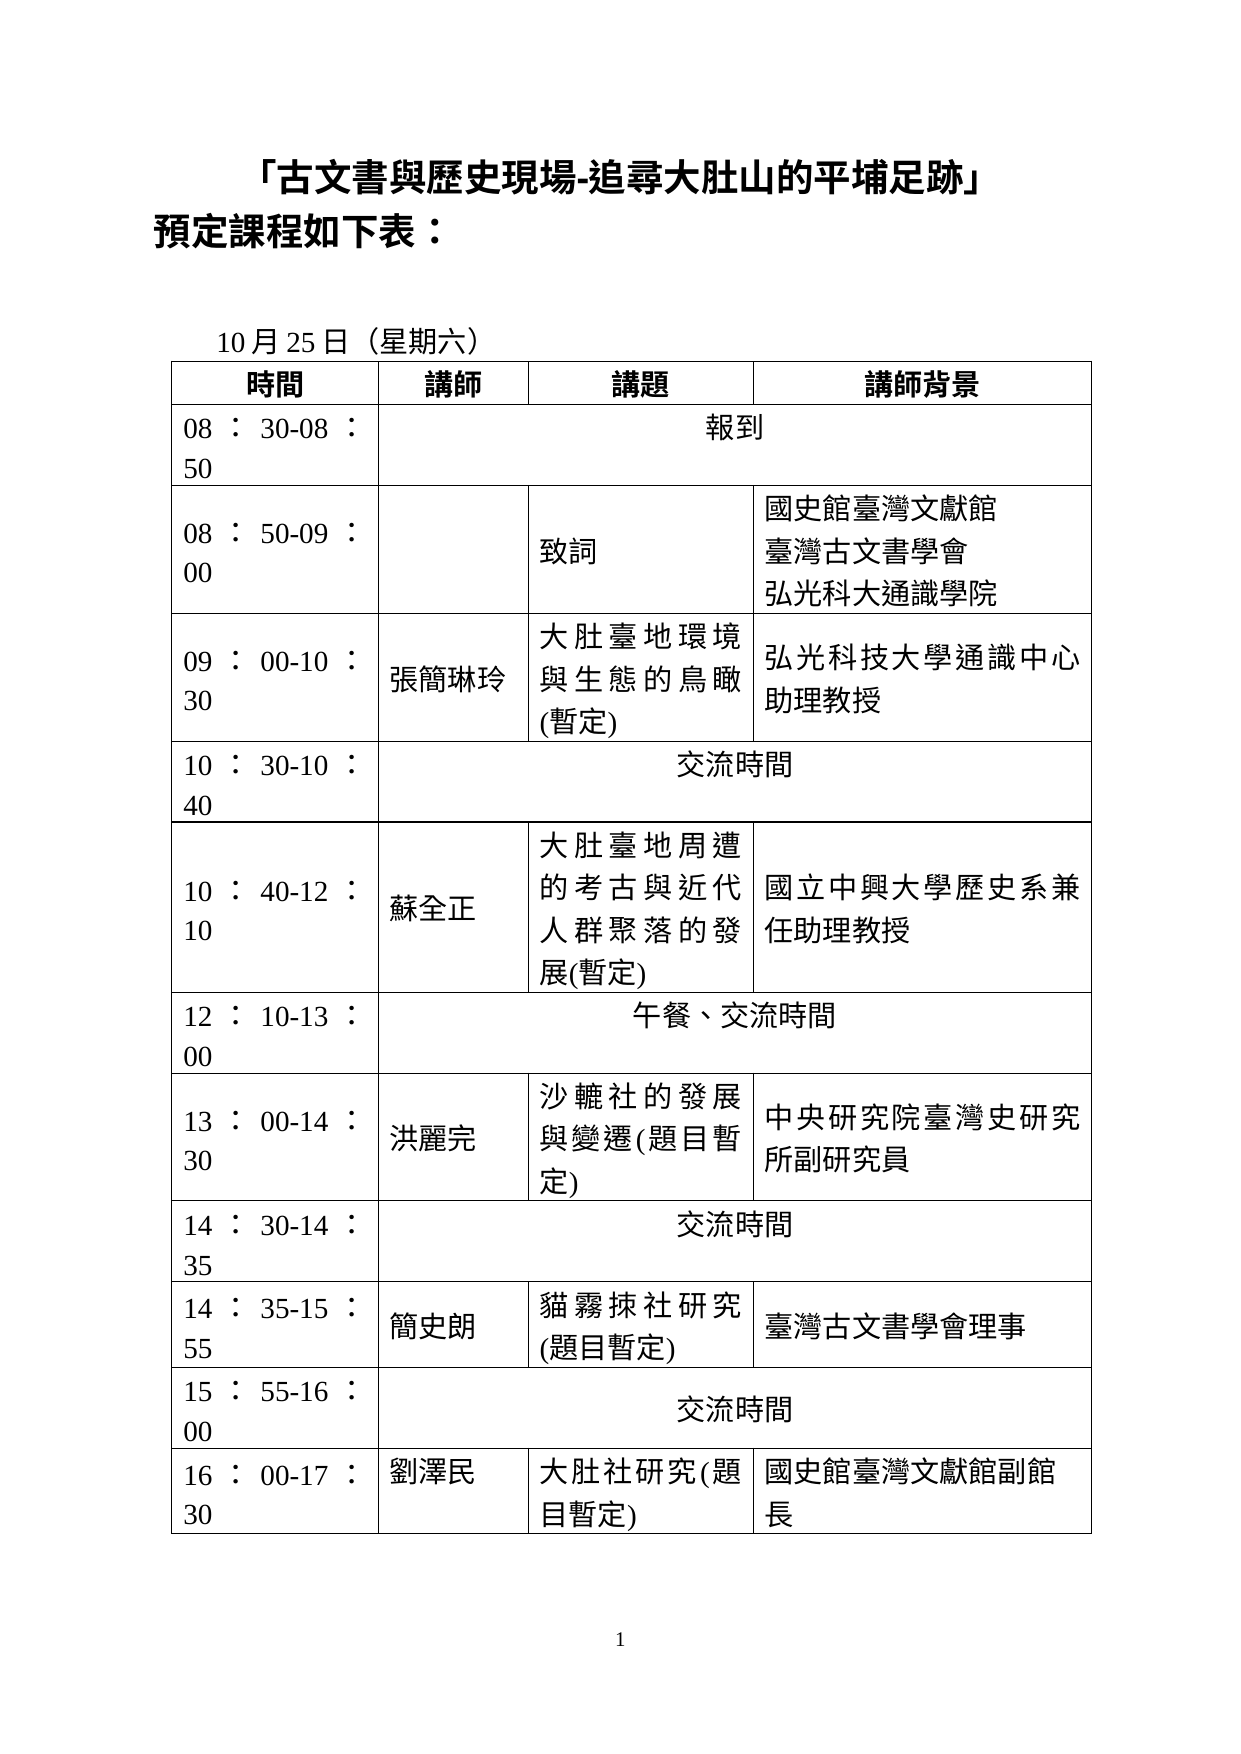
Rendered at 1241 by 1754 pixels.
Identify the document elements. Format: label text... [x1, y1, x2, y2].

table_cell 中央研究院臺灣史研究所副研究員 [754, 1074, 1091, 1200]
table_cell 國史館臺灣文獻館 臺灣古文書學會 弘光科大通識學院 [754, 486, 1091, 613]
table_cell 蘇全正 [379, 823, 528, 992]
table_cell 國立中興大學歷史系兼任助理教授 [754, 823, 1091, 992]
table_header 講師背景 [754, 362, 1091, 404]
table_cell 12：10-13：00 [172, 993, 378, 1072]
table_cell 14：30-14：35 [172, 1201, 378, 1281]
table_cell 沙轆社的發展與變遷(題目暫定) [529, 1074, 753, 1200]
table_cell 10：30-10：40 [172, 742, 378, 821]
table_cell 貓霧拺社研究(題目暫定) [529, 1282, 753, 1367]
table_header 講師 [379, 362, 528, 404]
table_cell 午餐、交流時間 [379, 993, 1091, 1072]
table_cell 08：50-09：00 [172, 486, 378, 613]
table_cell 弘光科技大學通識中心助理教授 [754, 614, 1091, 741]
table_cell 洪麗完 [379, 1074, 528, 1200]
table_cell 致詞 [529, 486, 753, 613]
table_cell 臺灣古文書學會理事 [754, 1282, 1091, 1367]
table_cell 報到 [379, 405, 1091, 485]
table_cell 15：55-16：00 [172, 1368, 378, 1448]
table_cell 交流時間 [379, 1201, 1091, 1281]
text 10月25日（星期六） [216, 308, 1087, 361]
table_cell 簡史朗 [379, 1282, 528, 1367]
text 預定課程如下表： [153, 202, 1087, 256]
table_cell 16：00-17：30 [172, 1449, 378, 1533]
table_header 時間 [172, 362, 378, 404]
table_cell 13：00-14：30 [172, 1074, 378, 1200]
table_cell [379, 486, 528, 613]
table_header 講題 [529, 362, 753, 404]
text 「古文書與歷史現場-追尋大肚山的平埔足跡」 [153, 148, 1087, 202]
table_cell 交流時間 [379, 742, 1091, 821]
table_cell 10：40-12：10 [172, 823, 378, 992]
table_cell 劉澤民 [379, 1449, 528, 1533]
table_cell 09：00-10：30 [172, 614, 378, 741]
table_cell 大肚臺地周遭的考古與近代人群聚落的發展(暫定) [529, 823, 753, 992]
table_cell 國史館臺灣文獻館副館長 [754, 1449, 1091, 1533]
table_cell 張簡琳玲 [379, 614, 528, 741]
table_cell 大肚社研究(題目暫定) [529, 1449, 753, 1533]
table_cell 14：35-15：55 [172, 1282, 378, 1367]
table_cell 交流時間 [379, 1368, 1091, 1448]
table_cell 08：30-08：50 [172, 405, 378, 485]
table_cell 大肚臺地環境與生態的鳥瞰(暫定) [529, 614, 753, 741]
